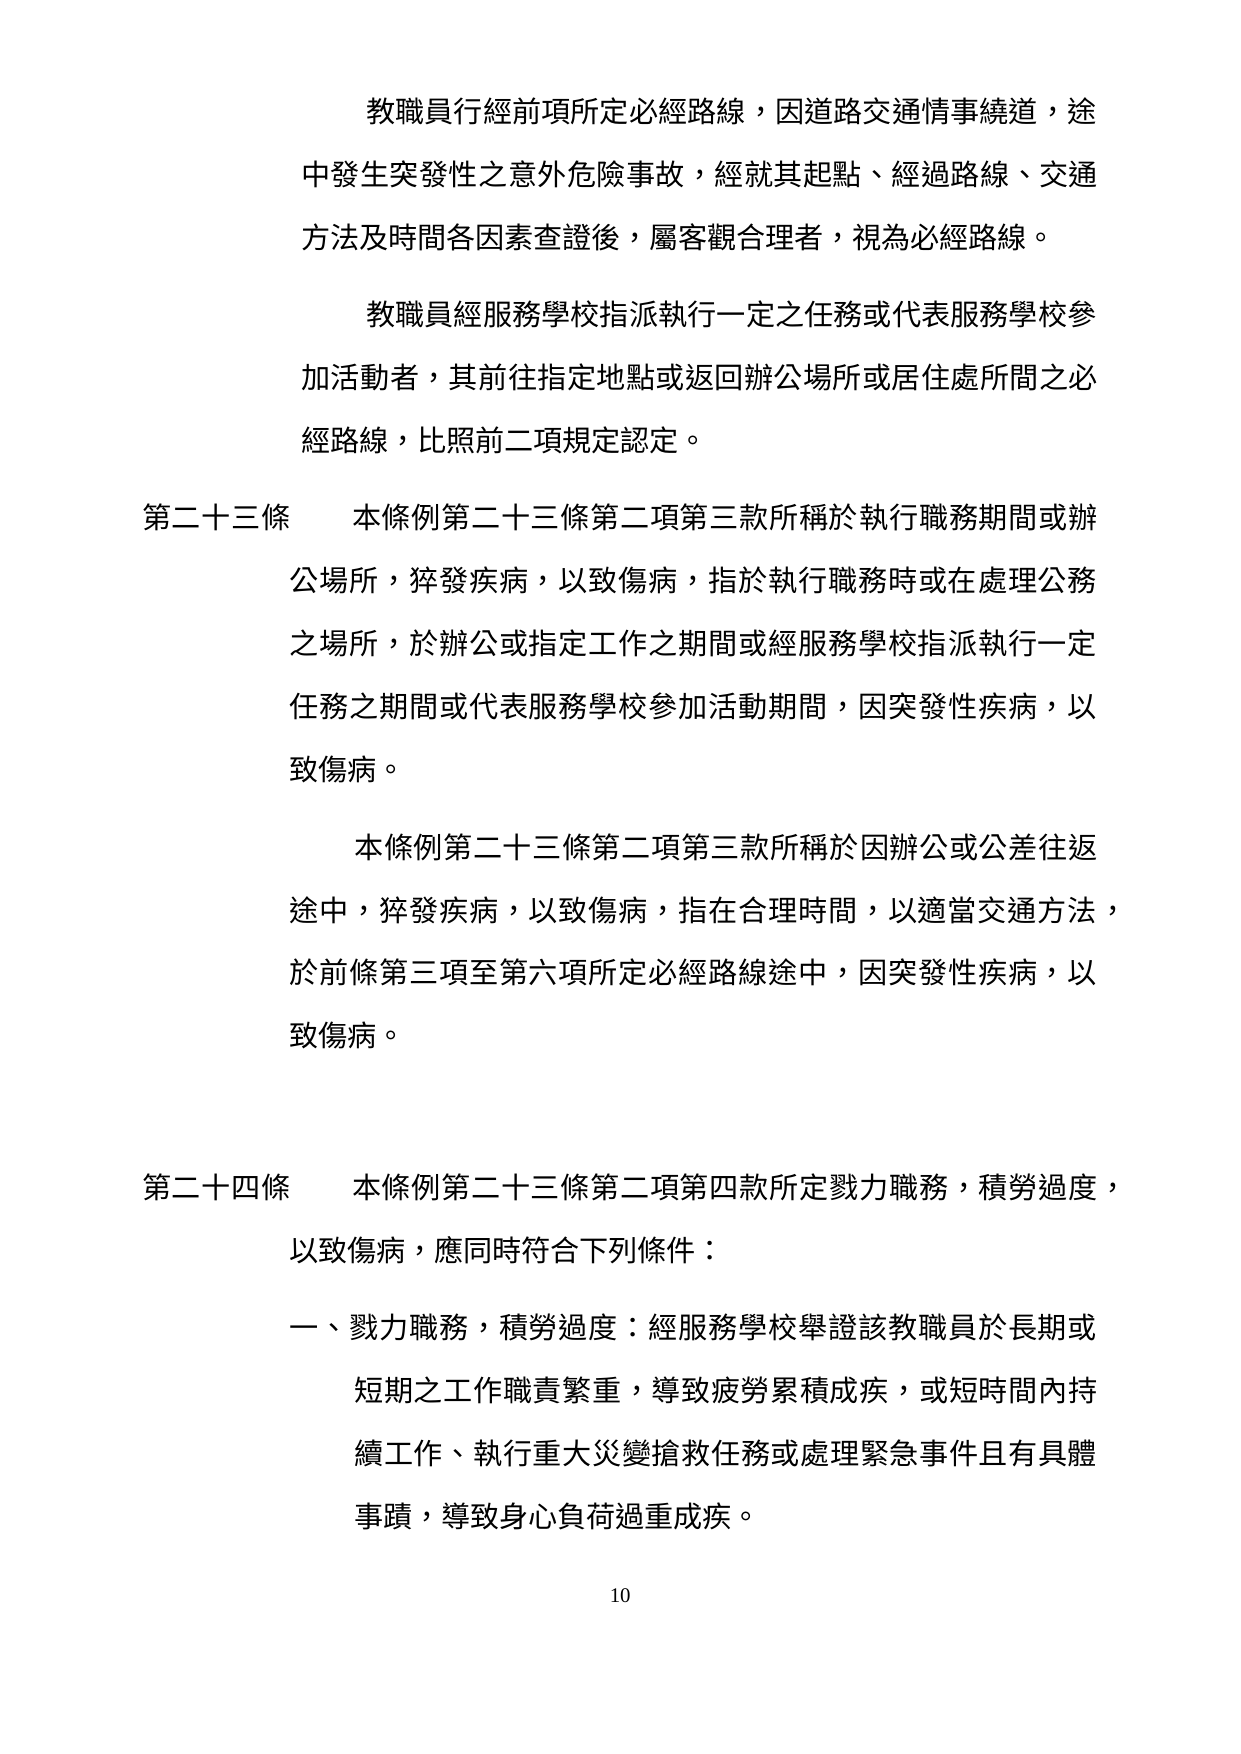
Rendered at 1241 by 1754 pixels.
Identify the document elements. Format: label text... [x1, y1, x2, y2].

text 本條例第二十三條第二項第三款所稱於因辦公或公差往返途中，猝發疾病，以致傷病，指在合理時間，以適當交通方法，於前條第三項至第六項所定必經路線途中，因突發性疾病，以致傷病。 [289, 824, 1098, 1055]
text 教職員行經前項所定必經路線，因道路交通情事繞道，途中發生突發性之意外危險事故，經就其起點、經過路線、交通方法及時間各因素查證後，屬客觀合理者，視為必經路線。 [301, 89, 1098, 256]
text 一、戮力職務，積勞過度：經服務學校舉證該教職員於長期或短期之工作職責繁重，導致疲勞累積成疾，或短時間內持續工作、執行重大災變搶救任務或處理緊急事件且有具體事蹟，導致身心負荷過重成疾。 [289, 1305, 1098, 1536]
text 教職員經服務學校指派執行一定之任務或代表服務學校參加活動者，其前往指定地點或返回辦公場所或居住處所間之必經路線，比照前二項規定認定。 [301, 292, 1098, 460]
text 第二十四條 本條例第二十三條第二項第四款所定戮力職務，積勞過度，以致傷病，應同時符合下列條件： [142, 1164, 1098, 1269]
text 第二十三條 本條例第二十三條第二項第三款所稱於執行職務期間或辦公場所，猝發疾病，以致傷病，指於執行職務時或在處理公務之場所，於辦公或指定工作之期間或經服務學校指派執行一定任務之期間或代表服務學校參加活動期間，因突發性疾病，以致傷病。 [142, 495, 1098, 789]
